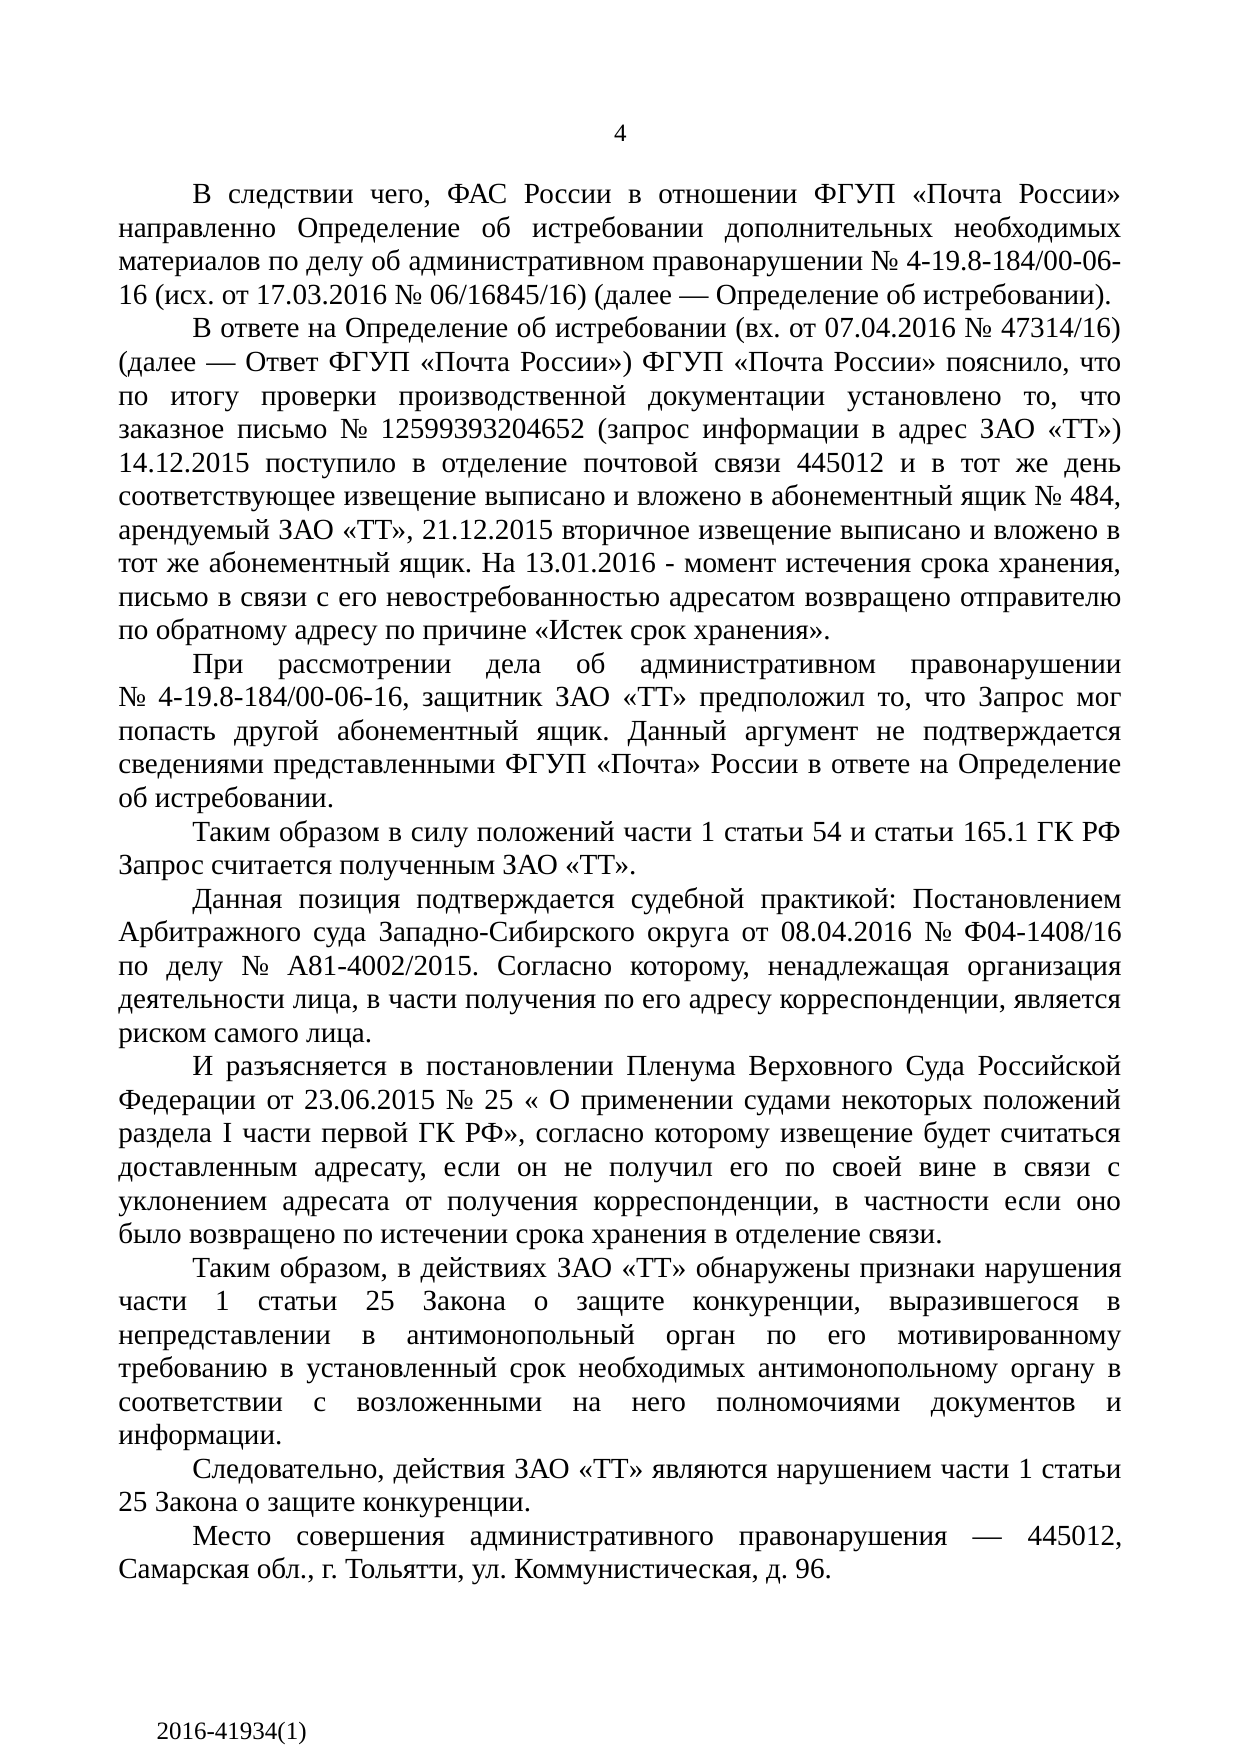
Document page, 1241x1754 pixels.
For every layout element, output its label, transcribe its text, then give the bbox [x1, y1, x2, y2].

text Данная позиция подтверждается судебной практикой: Постановлением Арбитражного суда Западно-Сибирского округа от 08.04.2016 № Ф04-1408/16 по делу № А81-4002/2015. Согласно которому, ненадлежащая организация деятельности лица, в части получения по его адресу корреспонденции, является риском самого лица. [118, 881, 1122, 1048]
text В ответе на Определение об истребовании (вх. от 07.04.2016 № 47314/16) (далее — Ответ ФГУП «Почта России») ФГУП «Почта России» пояснило, что по итогу проверки производственной документации установлено то, что заказное письмо № 12599393204652 (запрос информации в адрес ЗАО «ТТ») 14.12.2015 поступило в отделение почтовой связи 445012 и в тот же день соответствующее извещение выписано и вложено в абонементный ящик № 484, арендуемый ЗАО «ТТ», 21.12.2015 вторичное извещение выписано и вложено в тот же абонементный ящик. На 13.01.2016 - момент истечения срока хранения, письмо в связи с его невостребованностью адресатом возвращено отправителю по обратному адресу по причине «Истек срок хранения». [118, 311, 1122, 646]
text В следствии чего, ФАС России в отношении ФГУП «Почта России» направленно Определение об истребовании дополнительных необходимых материалов по делу об административном правонарушении № 4-19.8-184/00-06-16 (исх. от 17.03.2016 № 06/16845/16) (далее — Определение об истребовании). [118, 176, 1122, 311]
text Таким образом, в действиях ЗАО «ТТ» обнаружены признаки нарушения части 1 статьи 25 Закона о защите конкуренции, выразившегося в непредставлении в антимонопольный орган по его мотивированному требованию в установленный срок необходимых антимонопольному органу в соответствии с возложенными на него полномочиями документов и информации. [118, 1250, 1122, 1451]
text И разъясняется в постановлении Пленума Верховного Суда Российской Федерации от 23.06.2015 № 25 « О применении судами некоторых положений раздела I части первой ГК РФ», согласно которому извещение будет считаться доставленным адресату, если он не получил его по своей вине в связи с уклонением адресата от получения корреспонденции, в частности если оно было возвращено по истечении срока хранения в отделение связи. [118, 1048, 1122, 1250]
text Следовательно, действия ЗАО «ТТ» являются нарушением части 1 статьи 25 Закона о защите конкуренции. [118, 1451, 1122, 1518]
text При рассмотрении дела об административном правонарушении № 4-19.8-184/00-06-16, защитник ЗАО «ТТ» предположил то, что Запрос мог попасть другой абонементный ящик. Данный аргумент не подтверждается сведениями представленными ФГУП «Почта» России в ответе на Определение об истребовании. [118, 646, 1122, 814]
text Место совершения административного правонарушения — 445012, Самарская обл., г. Тольятти, ул. Коммунистическая, д. 96. [118, 1518, 1122, 1585]
text Таким образом в силу положений части 1 статьи 54 и статьи 165.1 ГК РФ Запрос считается полученным ЗАО «ТТ». [118, 814, 1122, 881]
